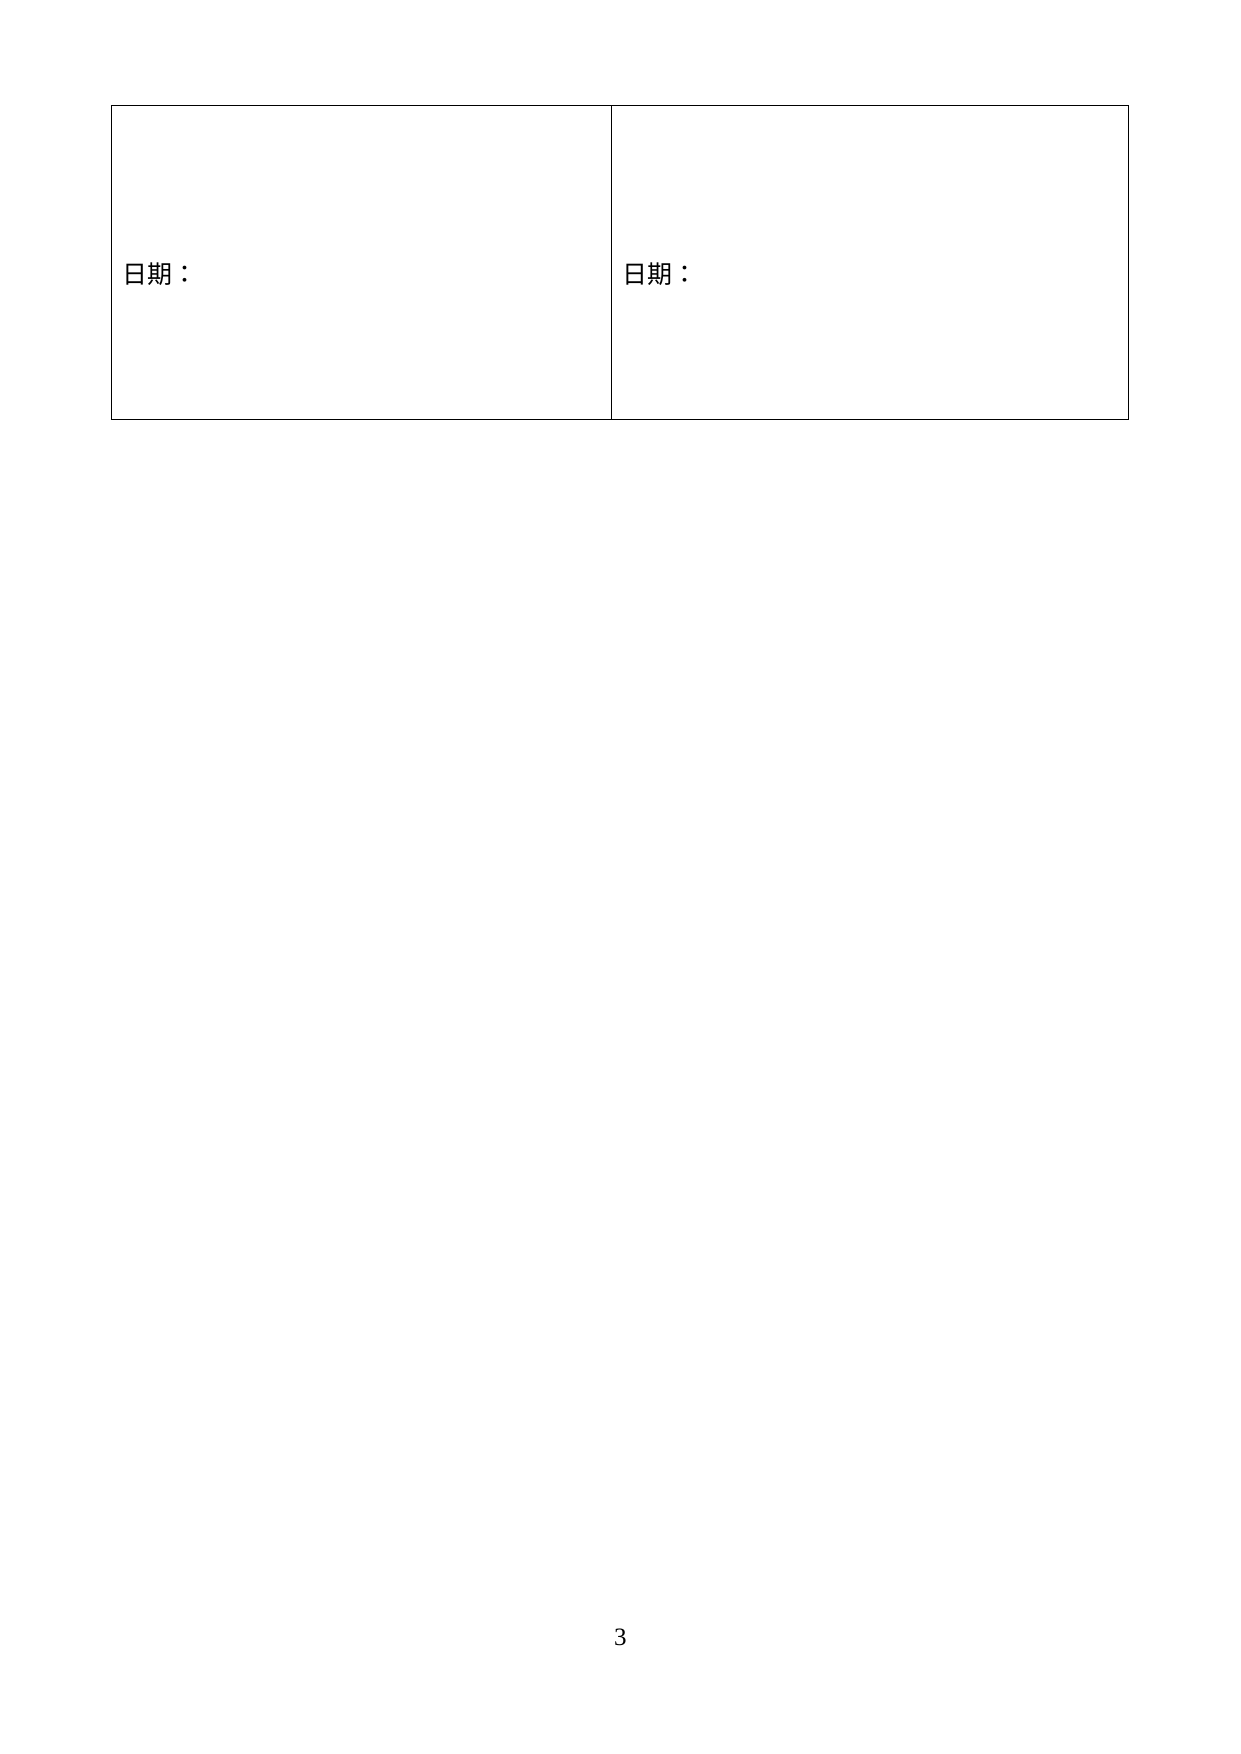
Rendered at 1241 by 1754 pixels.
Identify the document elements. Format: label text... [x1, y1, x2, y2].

table_cell 日期： [112, 106, 611, 419]
table_cell 日期： [612, 106, 1128, 419]
